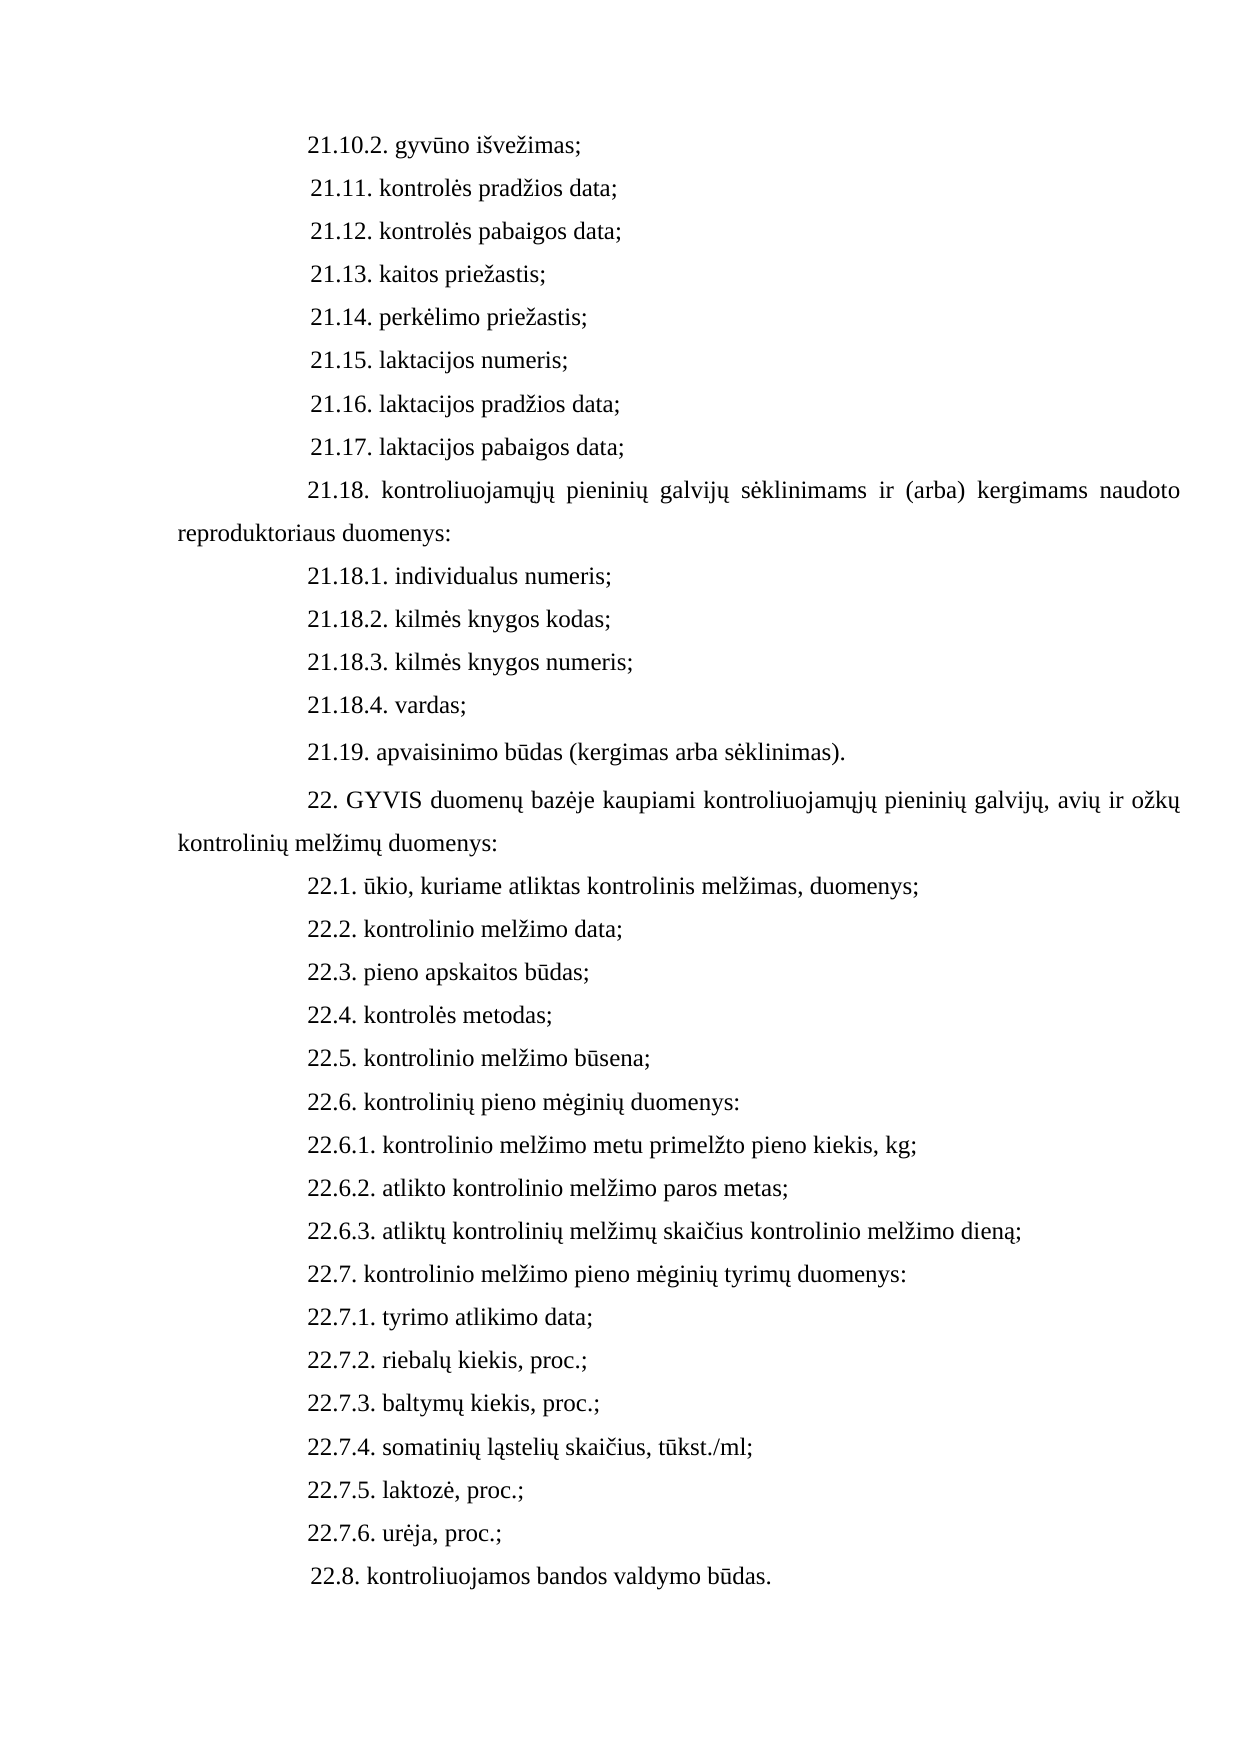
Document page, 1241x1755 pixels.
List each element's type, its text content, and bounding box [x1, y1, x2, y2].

text 22.3. pieno apskaitos būdas; [177, 957, 1181, 986]
text 21.13. kaitos priežastis; [177, 259, 1181, 288]
text 22. GYVIS duomenų bazėje kaupiami kontroliuojamųjų pieninių galvijų, avių ir ožkų kontrolinių melžimų duomenys: [177, 785, 1181, 857]
text 21.14. perkėlimo priežastis; [177, 302, 1181, 331]
text 22.6.3. atliktų kontrolinių melžimų skaičius kontrolinio melžimo dieną; [177, 1216, 1181, 1245]
text 21.19. apvaisinimo būdas (kergimas arba sėklinimas). [307, 734, 1181, 768]
text 22.7.2. riebalų kiekis, proc.; [177, 1345, 1181, 1374]
text 21.17. laktacijos pabaigos data; [177, 432, 1181, 461]
text 22.7.6. urėja, proc.; [177, 1518, 1181, 1547]
text 22.7.1. tyrimo atlikimo data; [177, 1302, 1181, 1331]
text 22.5. kontrolinio melžimo būsena; [177, 1043, 1181, 1072]
text 22.6.1. kontrolinio melžimo metu primelžto pieno kiekis, kg; [177, 1130, 1181, 1158]
text 21.18.4. vardas; [177, 691, 1181, 719]
text 21.18. kontroliuojamųjų pieninių galvijų sėklinimams ir (arba) kergimams naudoto reproduktoriaus duomenys: [177, 475, 1181, 547]
text 22.6.2. atlikto kontrolinio melžimo paros metas; [177, 1173, 1181, 1202]
text 22.7. kontrolinio melžimo pieno mėginių tyrimų duomenys: [177, 1259, 1181, 1288]
text 22.7.3. baltymų kiekis, proc.; [177, 1388, 1181, 1417]
text 22.8. kontroliuojamos bandos valdymo būdas. [177, 1561, 1181, 1590]
text 21.10.2. gyvūno išvežimas; [177, 130, 1181, 159]
text 21.18.3. kilmės knygos numeris; [177, 647, 1181, 676]
text 21.11. kontrolės pradžios data; [177, 173, 1181, 202]
text 21.18.1. individualus numeris; [177, 561, 1181, 590]
text 22.1. ūkio, kuriame atliktas kontrolinis melžimas, duomenys; [177, 871, 1181, 900]
text 22.4. kontrolės metodas; [177, 1000, 1181, 1029]
text 22.2. kontrolinio melžimo data; [177, 914, 1181, 943]
text 21.18.2. kilmės knygos kodas; [177, 604, 1181, 633]
text 21.15. laktacijos numeris; [177, 346, 1181, 374]
text 21.16. laktacijos pradžios data; [177, 389, 1181, 417]
text 22.6. kontrolinių pieno mėginių duomenys: [177, 1087, 1181, 1115]
text 22.7.4. somatinių ląstelių skaičius, tūkst./ml; [177, 1432, 1181, 1460]
text 22.7.5. laktozė, proc.; [177, 1475, 1181, 1503]
text 21.12. kontrolės pabaigos data; [177, 216, 1181, 245]
